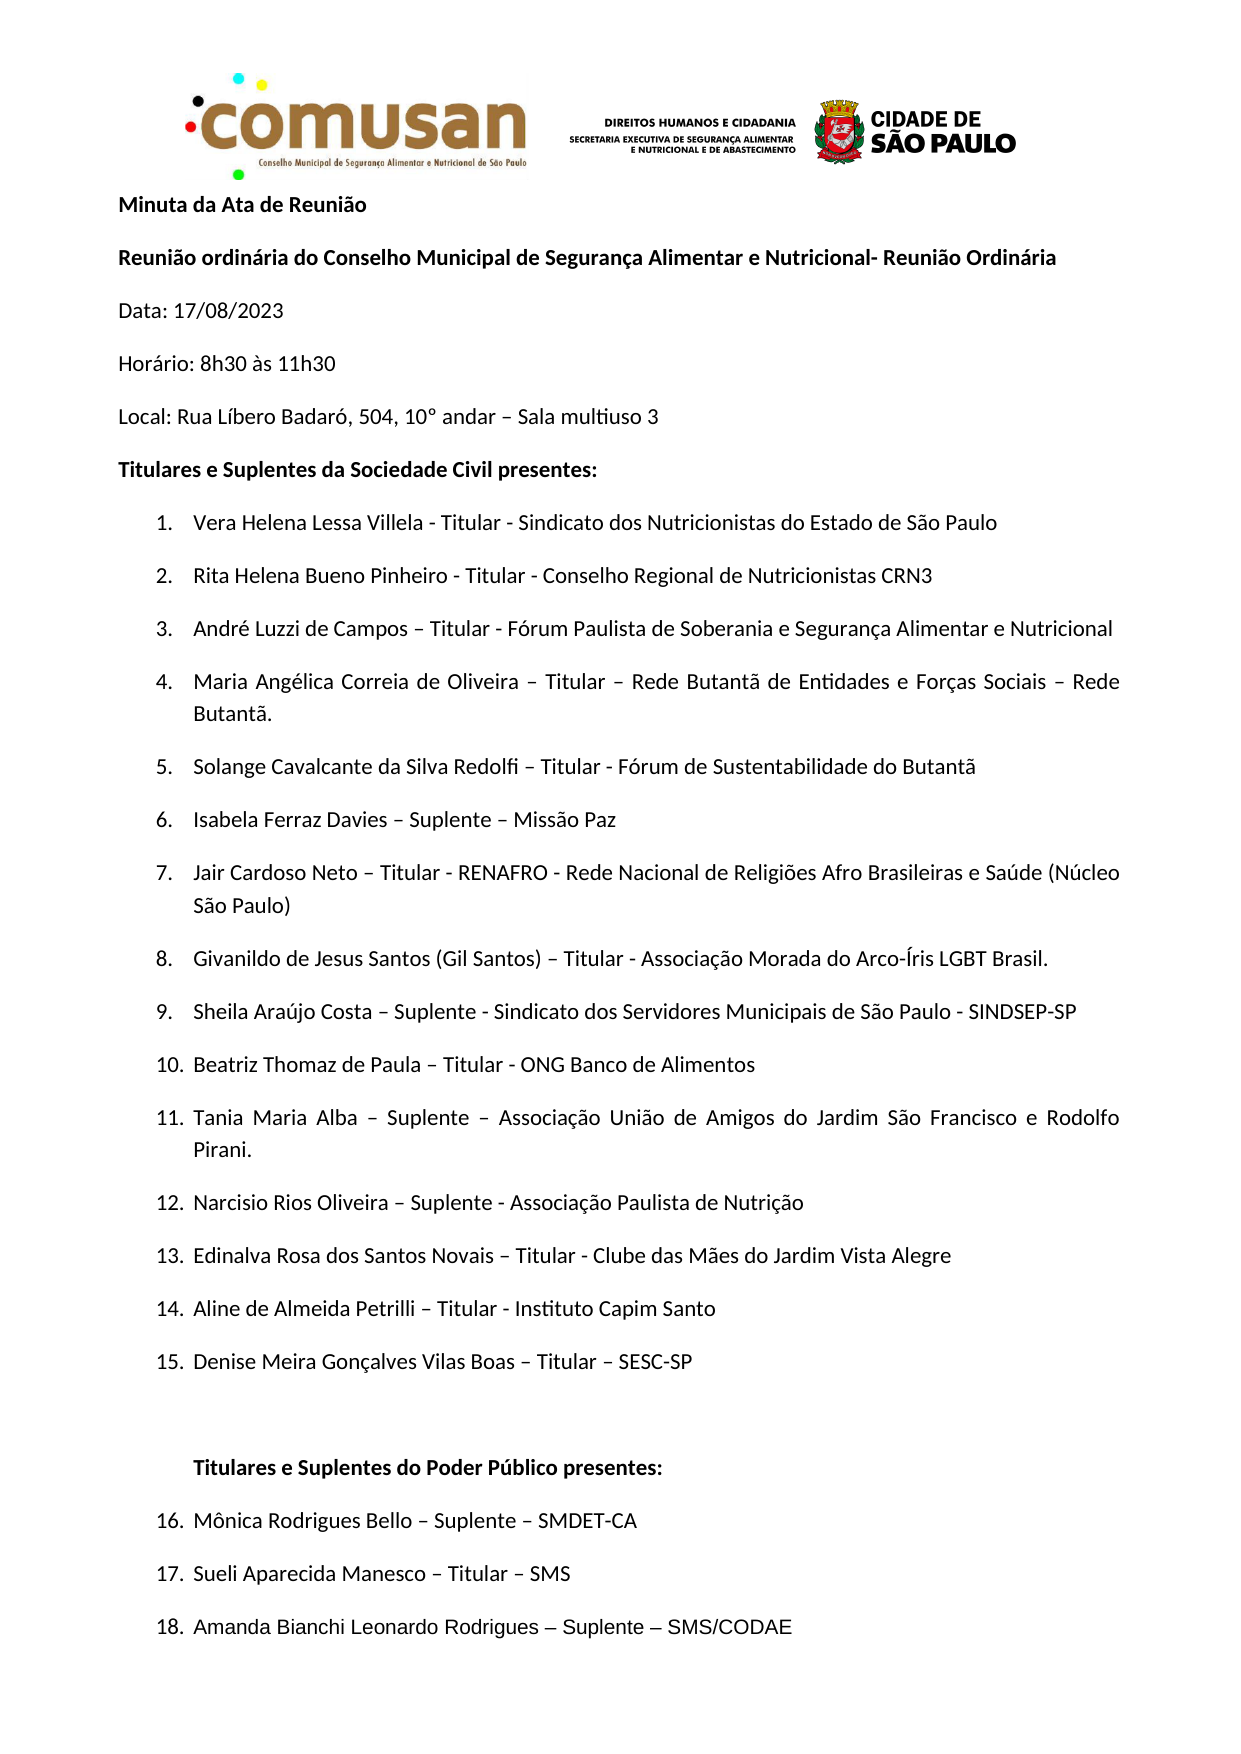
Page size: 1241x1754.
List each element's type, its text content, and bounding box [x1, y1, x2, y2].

list Givanildo de Jesus Santos (Gil Santos) – Titular - Associação Morada do Arco-Íris LGBT Brasil. [156, 944, 1122, 972]
list Beatriz Thomaz de Paula – Titular - ONG Banco de Alimentos [156, 1050, 1122, 1078]
text Horário: 8h30 às 11h30 [118, 349, 1122, 377]
text Local: Rua Líbero Badaró, 504, 10º andar – Sala multiuso 3 [118, 402, 1122, 430]
list Sheila Araújo Costa – Suplente - Sindicato dos Servidores Municipais de São Paulo - SINDSEP-SP [156, 997, 1122, 1025]
list Aline de Almeida Petrilli – Titular - Instituto Capim Santo [156, 1294, 1122, 1322]
list Amanda Bianchi Leonardo Rodrigues – Suplente – SMS/CODAE [156, 1612, 1122, 1640]
text Reunião ordinária do Conselho Municipal de Segurança Alimentar e Nutricional- Reunião Ordinária [118, 243, 1122, 271]
list Isabela Ferraz Davies – Suplente – Missão Paz [156, 806, 1122, 833]
list Edinalva Rosa dos Santos Novais – Titular - Clube das Mães do Jardim Vista Alegre [156, 1241, 1122, 1269]
list Narcisio Rios Oliveira – Suplente - Associação Paulista de Nutrição [156, 1188, 1122, 1216]
list Rita Helena Bueno Pinheiro - Titular - Conselho Regional de Nutricionistas CRN3 [156, 561, 1122, 589]
list Maria Angélica Correia de Oliveira – Titular – Rede Butantã de Entidades e Forças Sociais – Rede Butantã. [156, 667, 1122, 727]
text Titulares e Suplentes da Sociedade Civil presentes: [118, 455, 1122, 483]
list Tania Maria Alba – Suplente – Associação União de Amigos do Jardim São Francisco e Rodolfo Pirani. [156, 1103, 1122, 1163]
text Data: 17/08/2023 [118, 296, 1122, 324]
list Jair Cardoso Neto – Titular - RENAFRO - Rede Nacional de Religiões Afro Brasileiras e Saúde (Núcleo São Paulo) [156, 858, 1122, 919]
list Sueli Aparecida Manesco – Titular – SMS [156, 1559, 1122, 1587]
list André Luzzi de Campos – Titular - Fórum Paulista de Soberania e Segurança Alimentar e Nutricional [156, 614, 1122, 642]
list Denise Meira Gonçalves Vilas Boas – Titular – SESC-SP [156, 1347, 1122, 1375]
list Mônica Rodrigues Bello – Suplente – SMDET-CA [156, 1506, 1122, 1534]
list Titulares e Suplentes do Poder Público presentes: [193, 1453, 1122, 1481]
text Minuta da Ata de Reunião [118, 190, 1122, 218]
list Solange Cavalcante da Silva Redolfi – Titular - Fórum de Sustentabilidade do Butantã [156, 752, 1122, 781]
list Vera Helena Lessa Villela - Titular - Sindicato dos Nutricionistas do Estado de São Paulo [156, 508, 1122, 536]
